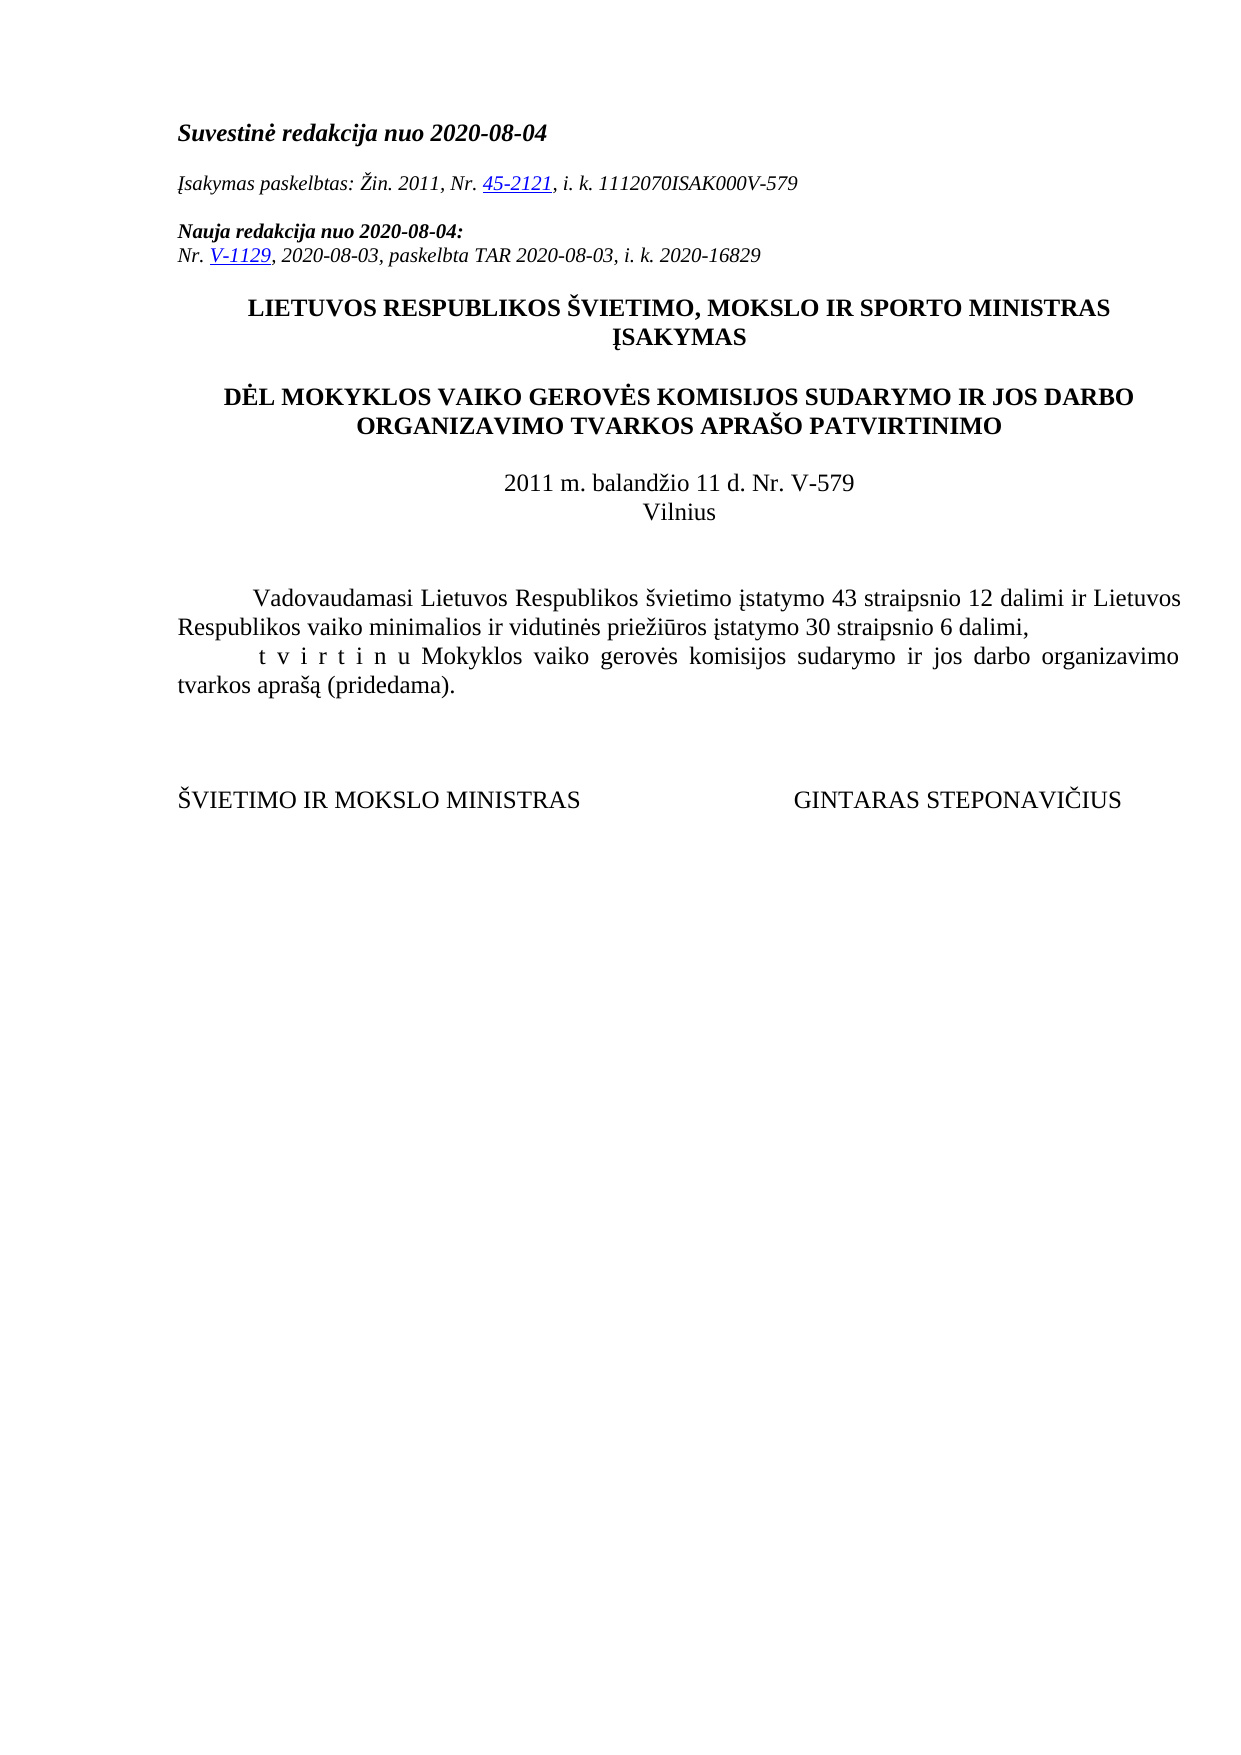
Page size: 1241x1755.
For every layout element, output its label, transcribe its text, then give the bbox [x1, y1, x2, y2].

text Įsakymas paskelbtas: Žin. 2011, Nr. 45-2121, i. k. 1112070ISAK000V-579 [177, 171, 1181, 195]
text 2011 m. balandžio 11 d. Nr. V-579 [177, 468, 1181, 497]
text Švietimo ir mokslo ministras Gintaras Steponavičius [177, 785, 1181, 813]
text Nr. V-1129, 2020-08-03, paskelbta TAR 2020-08-03, i. k. 2020-16829 [177, 243, 1181, 267]
text LIETUVOS RESPUBLIKOS ŠVIETIMO, MOKSLO IR SPORTO MINISTRAS [177, 293, 1181, 322]
text Suvestinė redakcija nuo 2020-08-04 [177, 118, 1181, 147]
text Nauja redakcija nuo 2020-08-04: [177, 219, 1181, 243]
text t v i r t i n u Mokyklos vaiko gerovės komisijos sudarymo ir jos darbo organizavimo tvarkos aprašą (pridedama). [177, 641, 1181, 698]
text DĖL mokyklos vaiko gerovės komisijos sudarymo ir jos darbo organizavimo TVARKOS APRAŠO PATVIRTINIMO [177, 382, 1181, 440]
text ĮSAKYMAS [177, 322, 1181, 351]
text Vadovaudamasi Lietuvos Respublikos švietimo įstatymo 43 straipsnio 12 dalimi ir Lietuvos Respublikos vaiko minimalios ir vidutinės priežiūros įstatymo 30 straipsnio 6 dalimi, [177, 583, 1181, 641]
text Vilnius [177, 497, 1181, 526]
